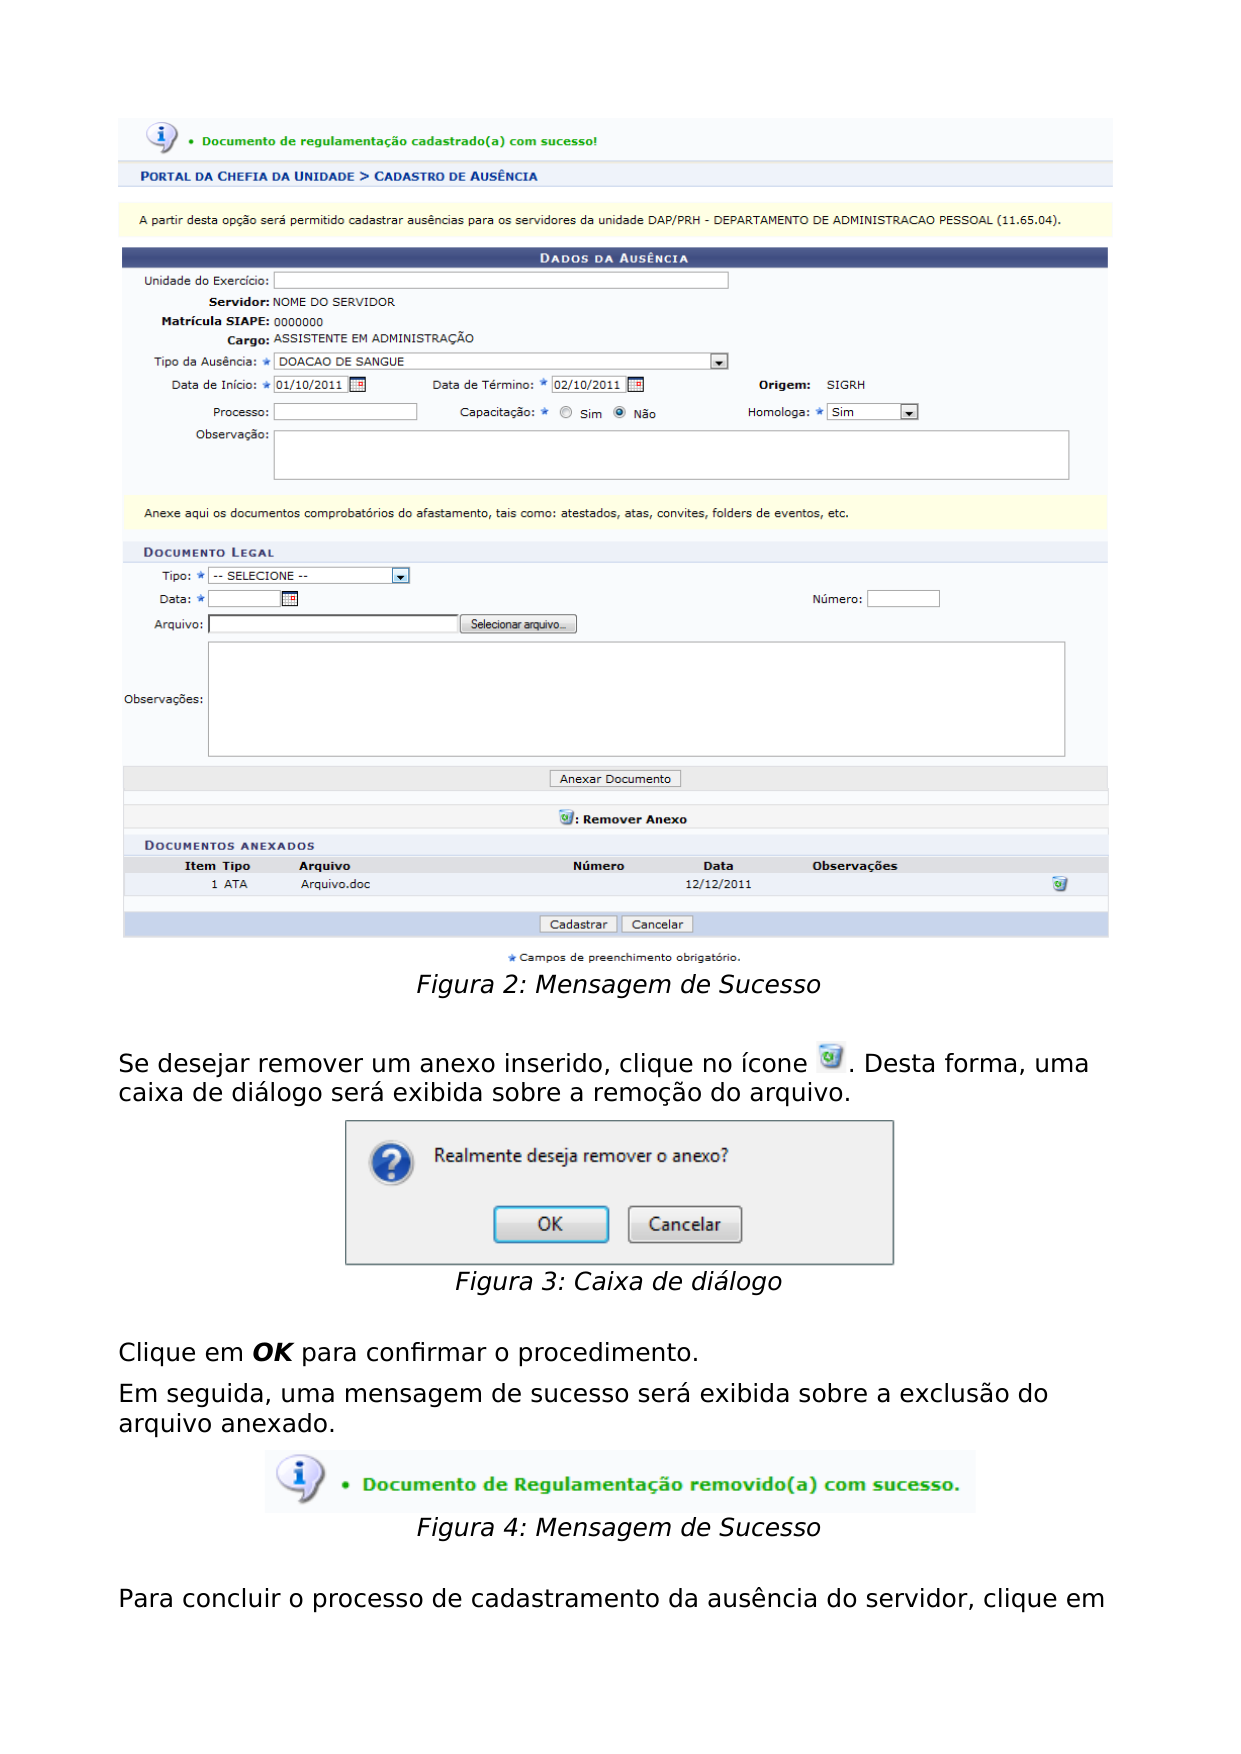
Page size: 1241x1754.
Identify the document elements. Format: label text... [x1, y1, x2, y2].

text Figura 2: Mensagem de Sucesso [118, 971, 1122, 1000]
picture [118, 118, 1123, 971]
text Se desejar remover um anexo inserido, clique no ícone . Desta forma, uma caixa de diálogo será exibida sobre a remoção do arquivo. [118, 1041, 1122, 1108]
text Para concluir o processo de cadastramento da ausência do servidor, clique em [118, 1584, 1122, 1613]
text Clique em OK para confirmar o procedimento. [118, 1338, 1122, 1367]
picture [345, 1120, 895, 1267]
text Em seguida, uma mensagem de sucesso será exibida sobre a exclusão do arquivo anexado. [118, 1379, 1122, 1438]
picture [264, 1450, 976, 1513]
picture [816, 1041, 848, 1073]
text Figura 3: Caixa de diálogo [345, 1267, 895, 1296]
text Figura 4: Mensagem de Sucesso [265, 1513, 976, 1542]
